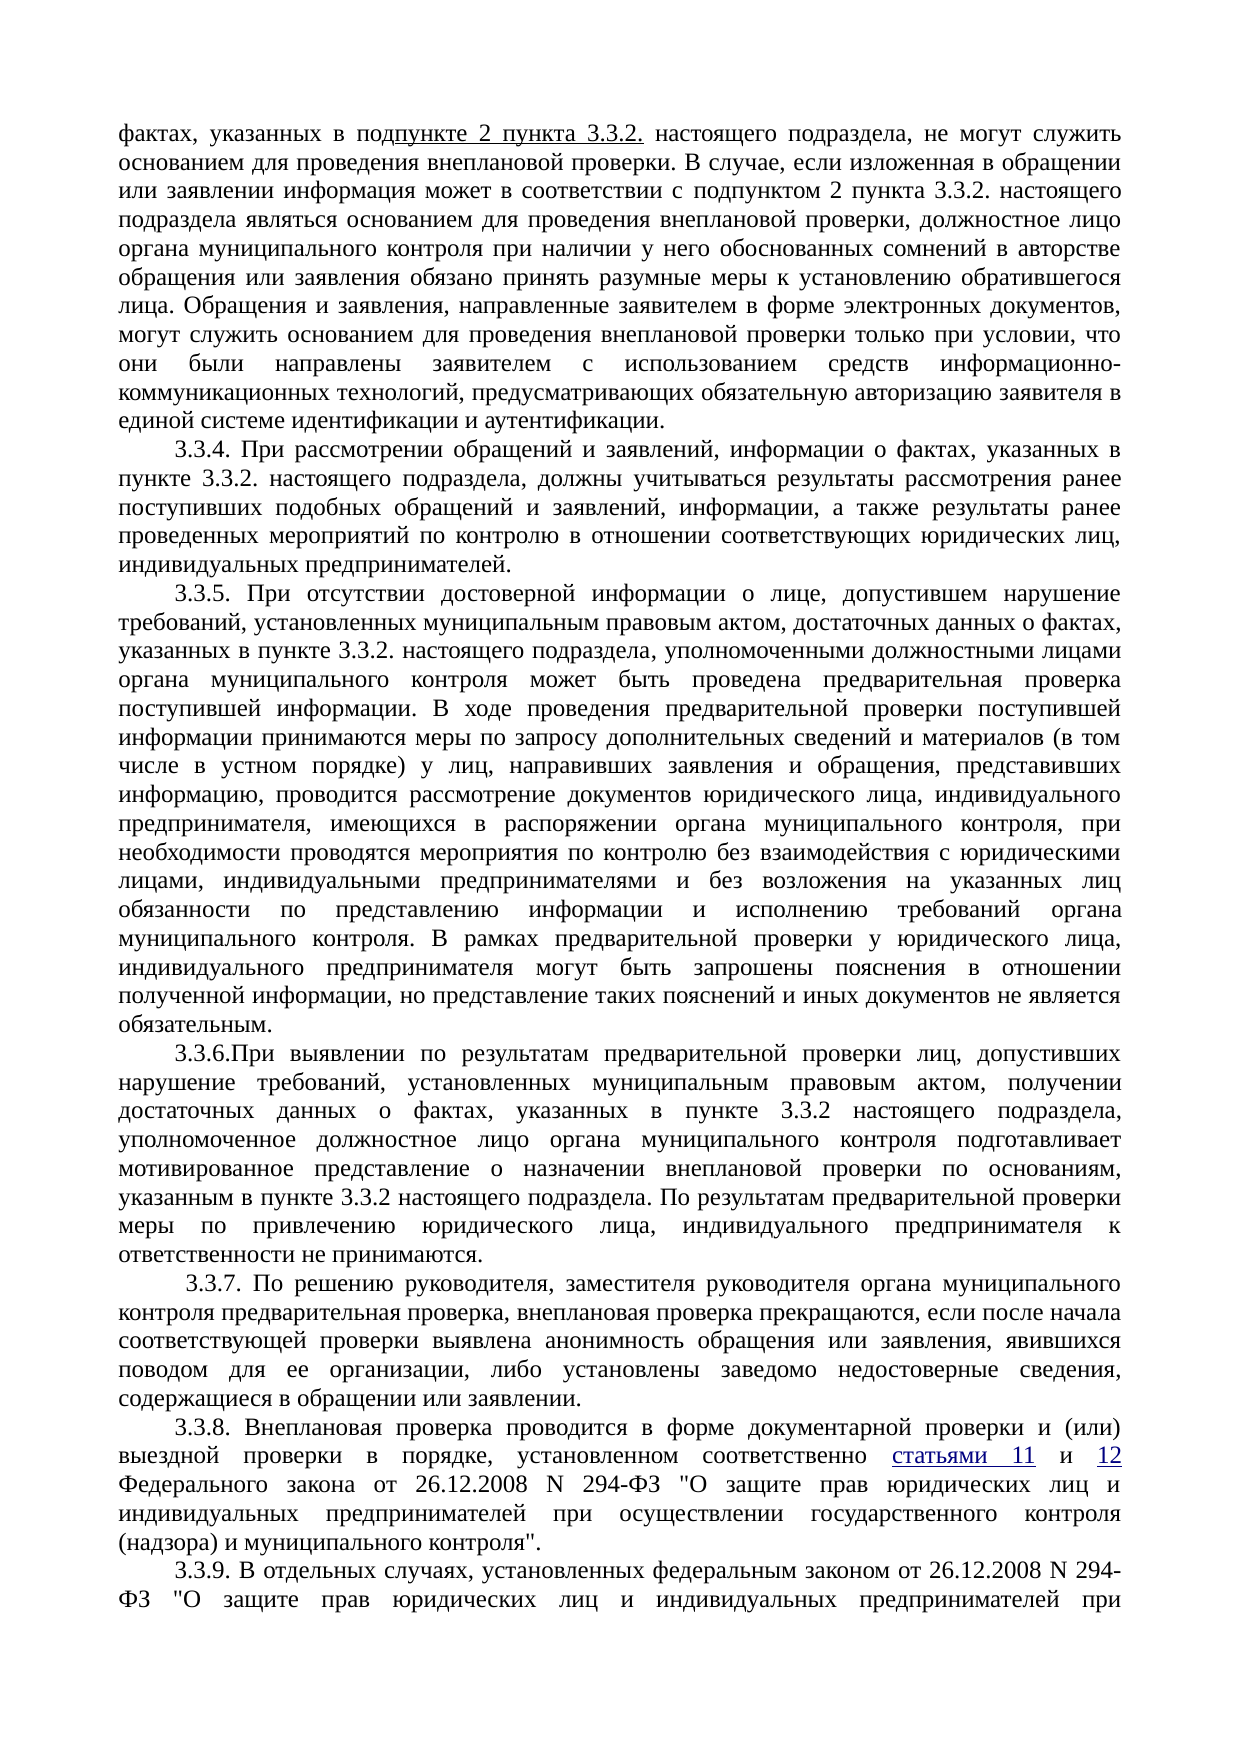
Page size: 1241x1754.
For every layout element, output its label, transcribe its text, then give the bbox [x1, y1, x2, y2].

text 3.3.7. По решению руководителя, заместителя руководителя органа муниципального контроля предварительная проверка, внеплановая проверка прекращаются, если после начала соответствующей проверки выявлена анонимность обращения или заявления, явившихся поводом для ее организации, либо установлены заведомо недостоверные сведения, содержащиеся в обращении или заявлении. [118, 1268, 1122, 1412]
text 3.3.6.При выявлении по результатам предварительной проверки лиц, допустивших нарушение требований, установленных муниципальным правовым актом, получении достаточных данных о фактах, указанных в пункте 3.3.2 настоящего подраздела, уполномоченное должностное лицо органа муниципального контроля подготавливает мотивированное представление о назначении внеплановой проверки по основаниям, указанным в пункте 3.3.2 настоящего подраздела. По результатам предварительной проверки меры по привлечению юридического лица, индивидуального предпринимателя к ответственности не принимаются. [118, 1038, 1122, 1268]
text 3.3.4. При рассмотрении обращений и заявлений, информации о фактах, указанных в пункте 3.3.2. настоящего подраздела, должны учитываться результаты рассмотрения ранее поступивших подобных обращений и заявлений, информации, а также результаты ранее проведенных мероприятий по контролю в отношении соответствующих юридических лиц, индивидуальных предпринимателей. [118, 434, 1122, 578]
text 3.3.8. Внеплановая проверка проводится в форме документарной проверки и (или) выездной проверки в порядке, установленном соответственно статьями 11 и 12 Федерального закона от 26.12.2008 N 294-ФЗ "О защите прав юридических лиц и индивидуальных предпринимателей при осуществлении государственного контроля (надзора) и муниципального контроля". [118, 1412, 1122, 1556]
text 3.3.9. В отдельных случаях, установленных федеральным законом от 26.12.2008 N 294-ФЗ "О защите прав юридических лиц и индивидуальных предпринимателей при [118, 1556, 1122, 1613]
text 3.3.5. При отсутствии достоверной информации о лице, допустившем нарушение требований, установленных муниципальным правовым актом, достаточных данных о фактах, указанных в пункте 3.3.2. настоящего подраздела, уполномоченными должностными лицами органа муниципального контроля может быть проведена предварительная проверка поступившей информации. В ходе проведения предварительной проверки поступившей информации принимаются меры по запросу дополнительных сведений и материалов (в том числе в устном порядке) у лиц, направивших заявления и обращения, представивших информацию, проводится рассмотрение документов юридического лица, индивидуального предпринимателя, имеющихся в распоряжении органа муниципального контроля, при необходимости проводятся мероприятия по контролю без взаимодействия с юридическими лицами, индивидуальными предпринимателями и без возложения на указанных лиц обязанности по представлению информации и исполнению требований органа муниципального контроля. В рамках предварительной проверки у юридического лица, индивидуального предпринимателя могут быть запрошены пояснения в отношении полученной информации, но представление таких пояснений и иных документов не является обязательным. [118, 578, 1122, 1038]
text фактах, указанных в подпункте 2 пункта 3.3.2. настоящего подраздела, не могут служить основанием для проведения внеплановой проверки. В случае, если изложенная в обращении или заявлении информация может в соответствии с подпунктом 2 пункта 3.3.2. настоящего подраздела являться основанием для проведения внеплановой проверки, должностное лицо органа муниципального контроля при наличии у него обоснованных сомнений в авторстве обращения или заявления обязано принять разумные меры к установлению обратившегося лица. Обращения и заявления, направленные заявителем в форме электронных документов, могут служить основанием для проведения внеплановой проверки только при условии, что они были направлены заявителем с использованием средств информационно-коммуникационных технологий, предусматривающих обязательную авторизацию заявителя в единой системе идентификации и аутентификации. [118, 118, 1122, 434]
